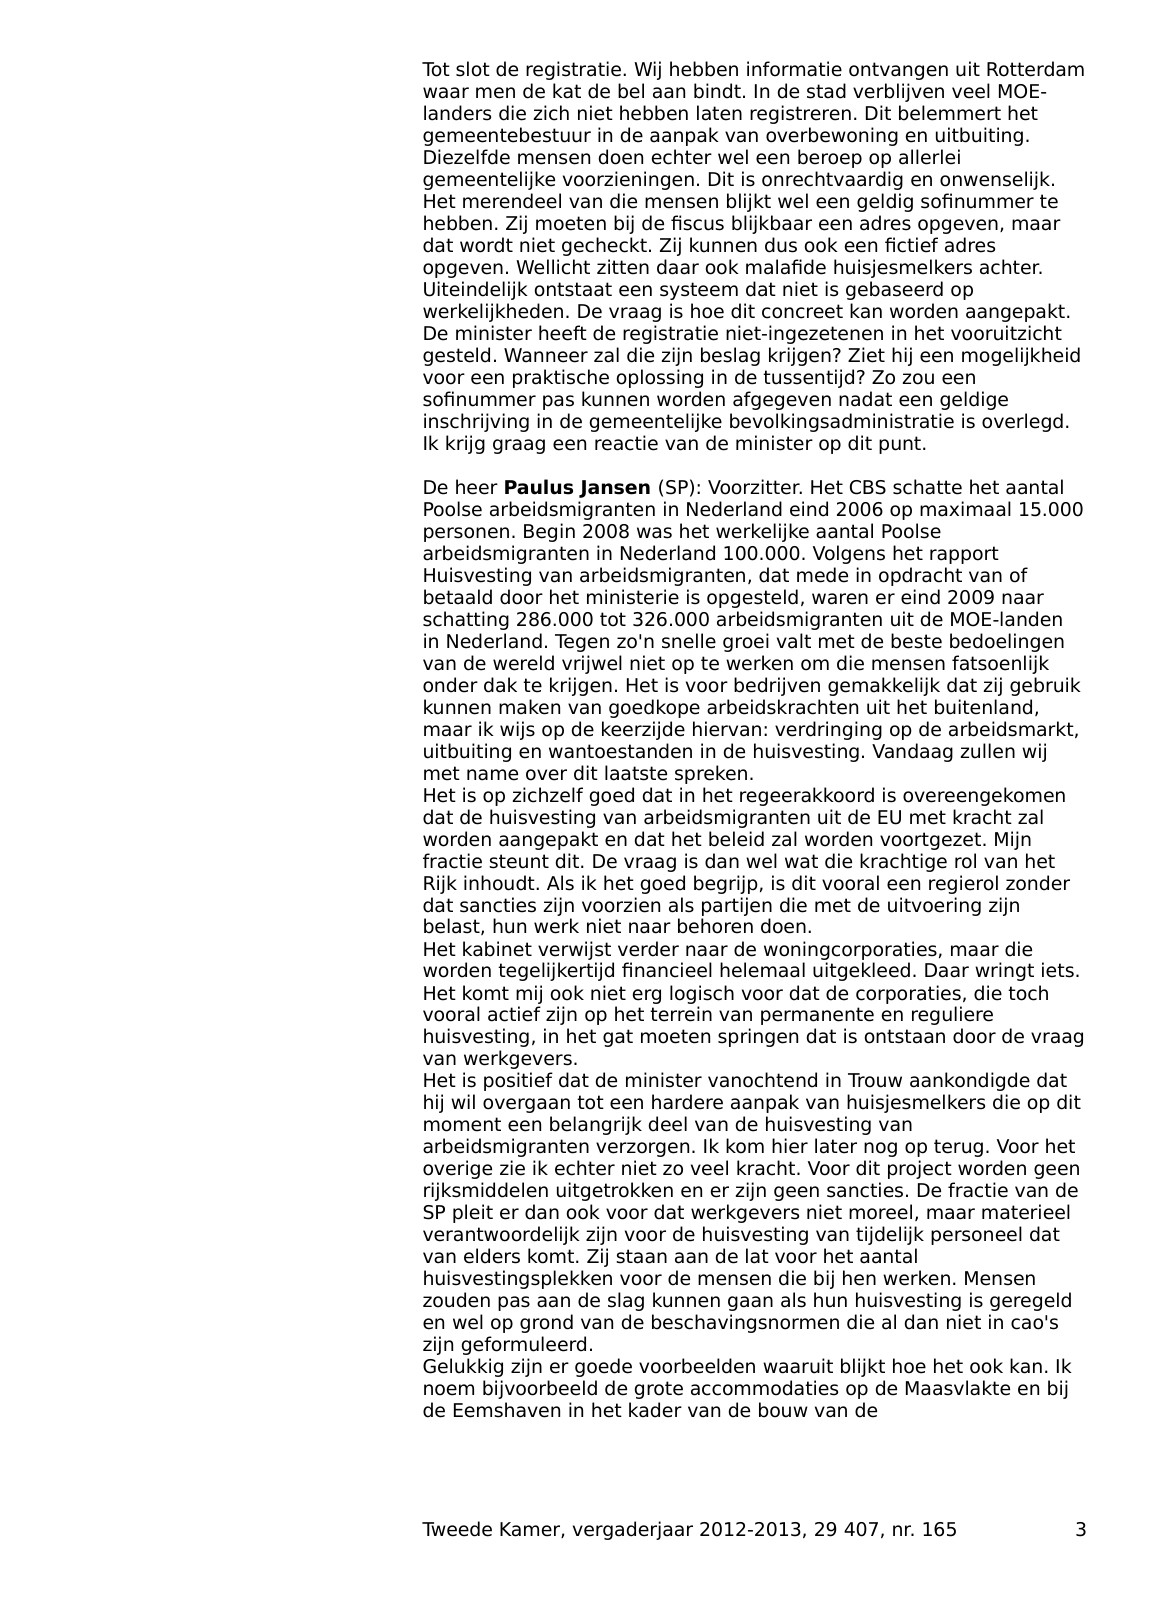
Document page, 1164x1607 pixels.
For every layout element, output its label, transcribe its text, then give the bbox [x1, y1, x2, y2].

text Het is op zichzelf goed dat in het regeerakkoord is overeengekomen dat de huisvesting van arbeidsmigranten uit de EU met kracht zal worden aangepakt en dat het beleid zal worden voortgezet. Mijn fractie steunt dit. De vraag is dan wel wat die krachtige rol van het Rijk inhoudt. Als ik het goed begrijp, is dit vooral een regierol zonder dat sancties zijn voorzien als partijen die met de uitvoering zijn belast, hun werk niet naar behoren doen. [422, 784, 1087, 938]
text Tot slot de registratie. Wij hebben informatie ontvangen uit Rotterdam waar men de kat de bel aan bindt. In de stad verblijven veel MOE-landers die zich niet hebben laten registreren. Dit belemmert het gemeentebestuur in de aanpak van overbewoning en uitbuiting. Diezelfde mensen doen echter wel een beroep op allerlei gemeentelijke voorzieningen. Dit is onrechtvaardig en onwenselijk. Het merendeel van die mensen blijkt wel een geldig sofinummer te hebben. Zij moeten bij de fiscus blijkbaar een adres opgeven, maar dat wordt niet gecheckt. Zij kunnen dus ook een fictief adres opgeven. Wellicht zitten daar ook malafide huisjesmelkers achter. Uiteindelijk ontstaat een systeem dat niet is gebaseerd op werkelijkheden. De vraag is hoe dit concreet kan worden aangepakt. De minister heeft de registratie niet-ingezetenen in het vooruitzicht gesteld. Wanneer zal die zijn beslag krijgen? Ziet hij een mogelijkheid voor een praktische oplossing in de tussentijd? Zo zou een sofinummer pas kunnen worden afgegeven nadat een geldige inschrijving in de gemeentelijke bevolkingsadministratie is overlegd. Ik krijg graag een reactie van de minister op dit punt. [422, 59, 1087, 455]
text Het kabinet verwijst verder naar de woningcorporaties, maar die worden tegelijkertijd financieel helemaal uitgekleed. Daar wringt iets. Het komt mij ook niet erg logisch voor dat de corporaties, die toch vooral actief zijn op het terrein van permanente en reguliere huisvesting, in het gat moeten springen dat is ontstaan door de vraag van werkgevers. [422, 938, 1087, 1070]
text Gelukkig zijn er goede voorbeelden waaruit blijkt hoe het ook kan. Ik noem bijvoorbeeld de grote accommodaties op de Maasvlakte en bij de Eemshaven in het kader van de bouw van de [422, 1356, 1087, 1422]
text De heer Paulus Jansen (SP): Voorzitter. Het CBS schatte het aantal Poolse arbeidsmigranten in Nederland eind 2006 op maximaal 15.000 personen. Begin 2008 was het werkelijke aantal Poolse arbeidsmigranten in Nederland 100.000. Volgens het rapport Huisvesting van arbeidsmigranten, dat mede in opdracht van of betaald door het ministerie is opgesteld, waren er eind 2009 naar schatting 286.000 tot 326.000 arbeidsmigranten uit de MOE-landen in Nederland. Tegen zo'n snelle groei valt met de beste bedoelingen van de wereld vrijwel niet op te werken om die mensen fatsoenlijk onder dak te krijgen. Het is voor bedrijven gemakkelijk dat zij gebruik kunnen maken van goedkope arbeidskrachten uit het buitenland, maar ik wijs op de keerzijde hiervan: verdringing op de arbeidsmarkt, uitbuiting en wantoestanden in de huisvesting. Vandaag zullen wij met name over dit laatste spreken. [422, 477, 1087, 784]
text Het is positief dat de minister vanochtend in Trouw aankondigde dat hij wil overgaan tot een hardere aanpak van huisjesmelkers die op dit moment een belangrijk deel van de huisvesting van arbeidsmigranten verzorgen. Ik kom hier later nog op terug. Voor het overige zie ik echter niet zo veel kracht. Voor dit project worden geen rijksmiddelen uitgetrokken en er zijn geen sancties. De fractie van de SP pleit er dan ook voor dat werkgevers niet moreel, maar materieel verantwoordelijk zijn voor de huisvesting van tijdelijk personeel dat van elders komt. Zij staan aan de lat voor het aantal huisvestingsplekken voor de mensen die bij hen werken. Mensen zouden pas aan de slag kunnen gaan als hun huisvesting is geregeld en wel op grond van de beschavingsnormen die al dan niet in cao's zijn geformuleerd. [422, 1070, 1087, 1356]
